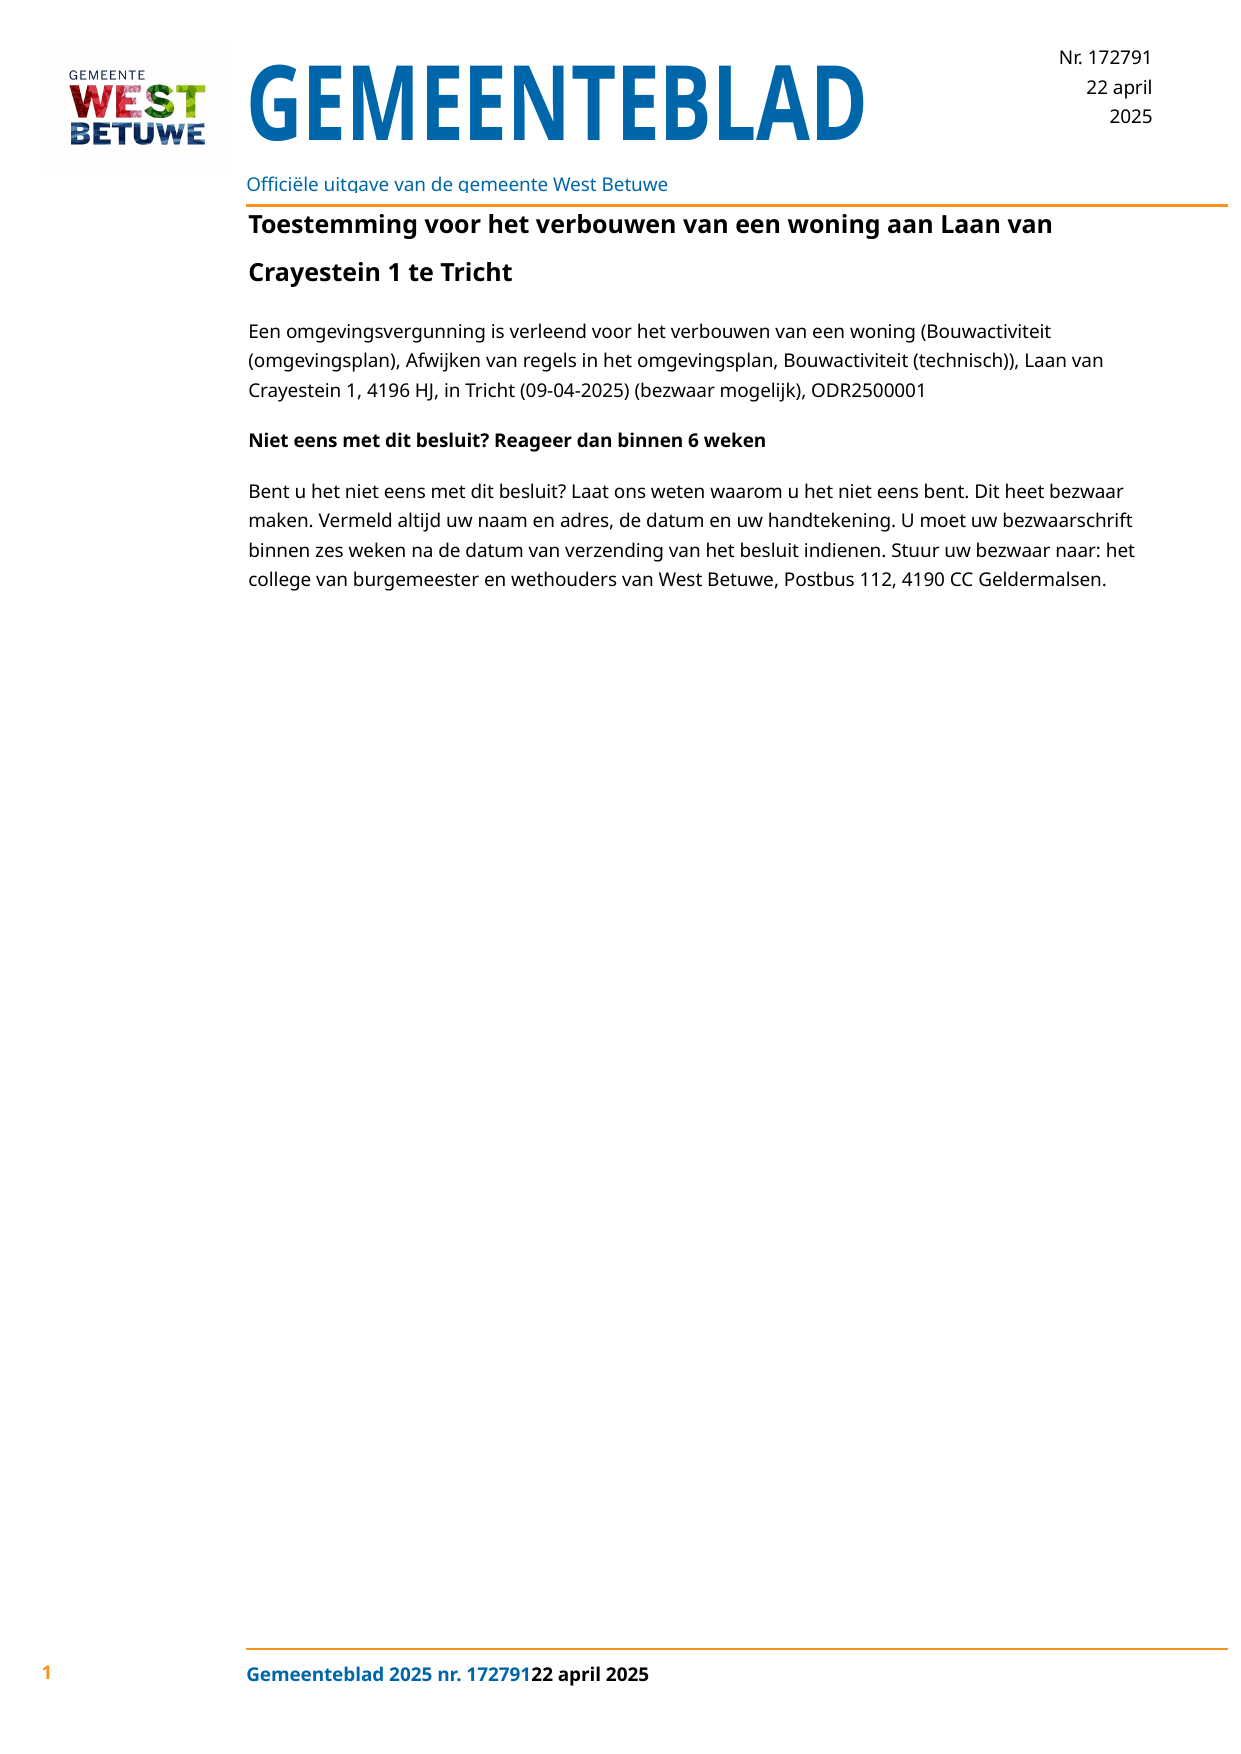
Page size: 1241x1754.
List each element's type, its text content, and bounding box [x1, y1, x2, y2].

text Een omgevingsvergunning is verleend voor het verbouwen van een woning (Bouwactiviteit (omgevingsplan), Afwijken van regels in het omgevingsplan, Bouwactiviteit (technisch)), Laan van Crayestein 1, 4196 HJ, in Tricht (09-04-2025) (bezwaar mogelijk), ODR2500001 [248, 318, 1152, 403]
text Bent u het niet eens met dit besluit? Laat ons weten waarom u het niet eens bent. Dit heet bezwaar maken. Vermeld altijd uw naam en adres, de datum en uw handtekening. U moet uw bezwaarschrift binnen zes weken na de datum van verzending van het besluit indienen. Stuur uw bezwaar naar: het college van burgemeester en wethouders van West Betuwe, Postbus 112, 4190 CC Geldermalsen. [248, 478, 1152, 592]
text Toestemming voor het verbouwen van een woning aan Laan van Crayestein 1 te Tricht [248, 207, 1152, 288]
picture [41, 47, 231, 172]
text Niet eens met dit besluit? Reageer dan binnen 6 weken [248, 427, 1152, 453]
